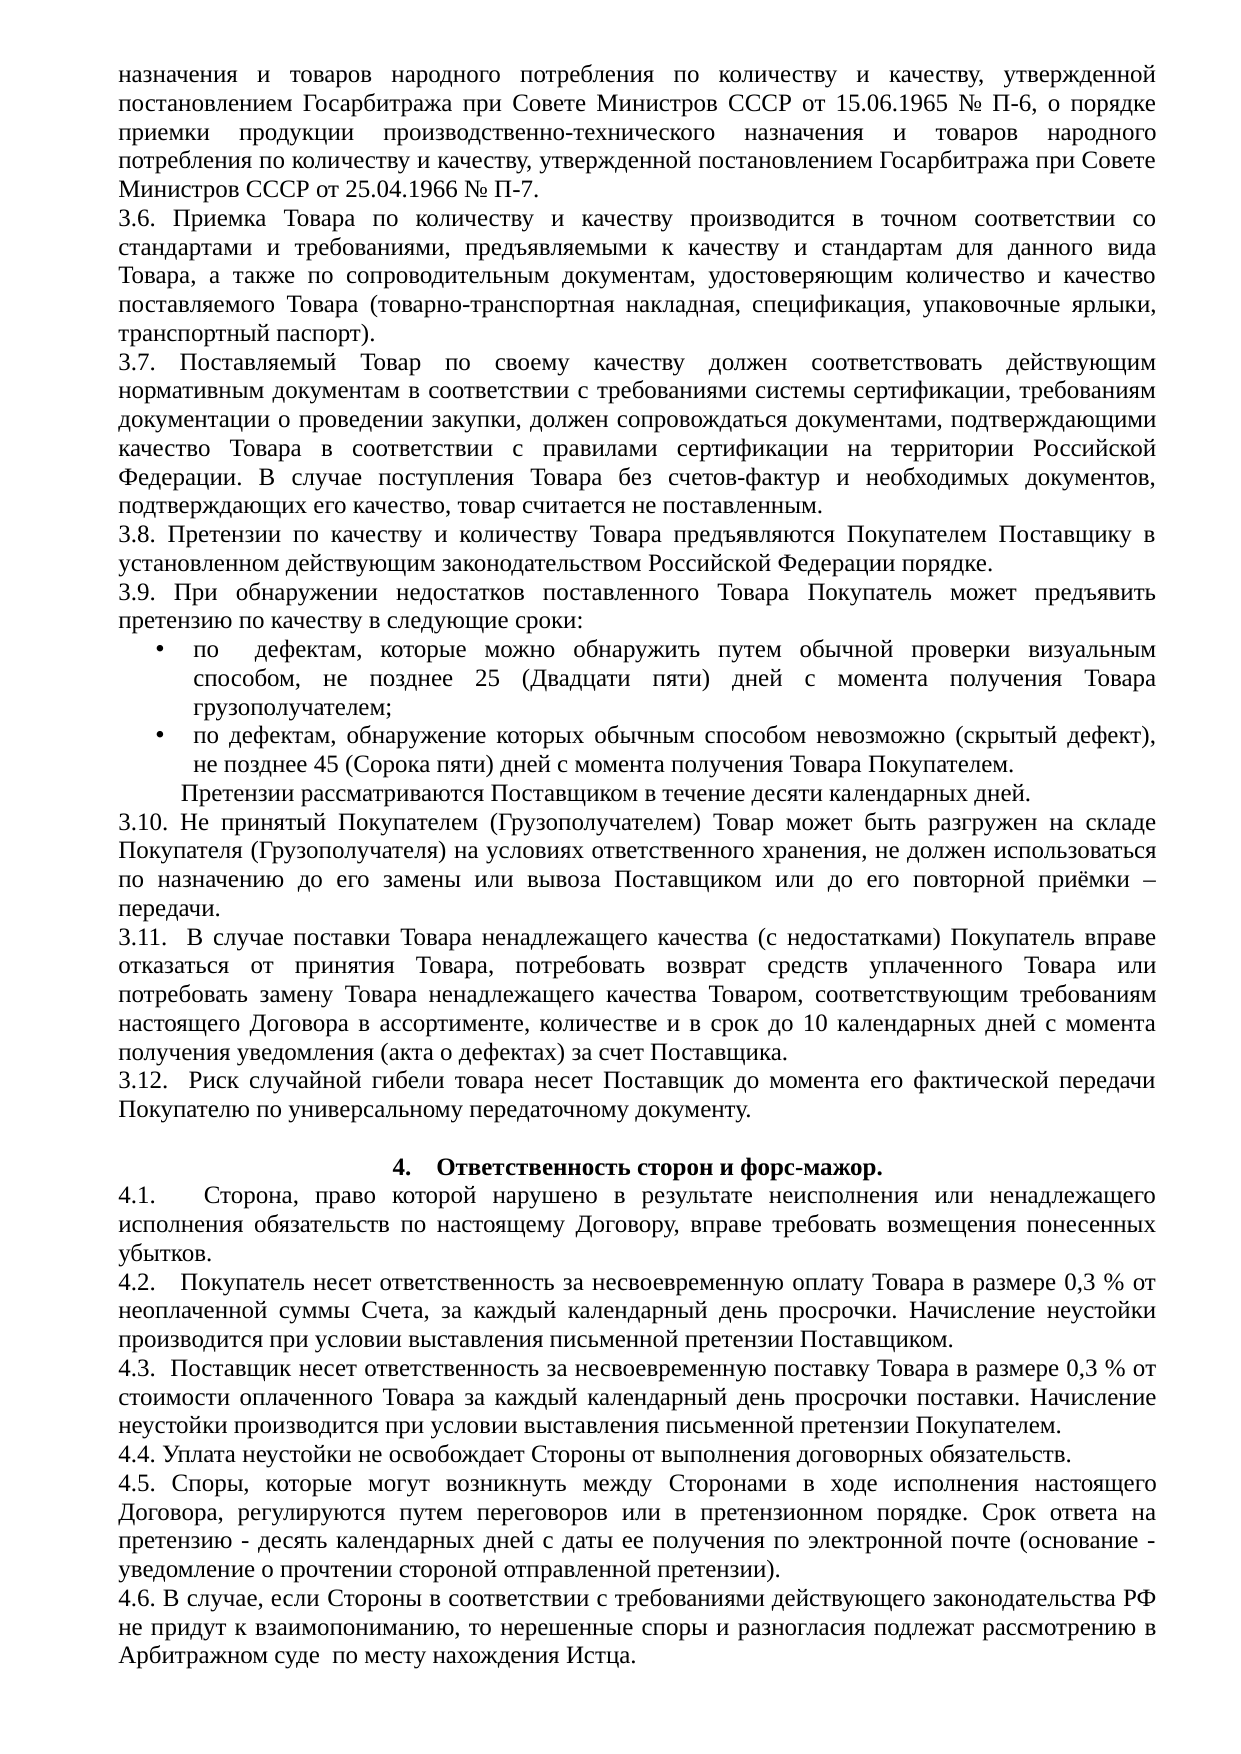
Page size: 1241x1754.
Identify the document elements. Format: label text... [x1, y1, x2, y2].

text 3.6. Приемка Товара по количеству и качеству производится в точном соответствии со стандартами и требованиями, предъявляемыми к качеству и стандартам для данного вида Товара, а также по сопроводительным документам, удостоверяющим количество и качество поставляемого Товара (товарно-транспортная накладная, спецификация, упаковочные ярлыки, транспортный паспорт). [118, 203, 1157, 347]
text 4.2. Покупатель несет ответственность за несвоевременную оплату Товара в размере 0,3 % от неоплаченной суммы Счета, за каждый календарный день просрочки. Начисление неустойки производится при условии выставления письменной претензии Поставщиком. [118, 1267, 1157, 1353]
text назначения и товаров народного потребления по количеству и качеству, утвержденной постановлением Госарбитража при Совете Министров СССР от 15.06.1965 № П-6, о порядке приемки продукции производственно-технического назначения и товаров народного потребления по количеству и качеству, утвержденной постановлением Госарбитража при Совете Министров СССР от 25.04.1966 № П-7. [118, 59, 1157, 203]
list по дефектам, обнаружение которых обычным способом невозможно (скрытый дефект), не позднее 45 (Сорока пяти) дней с момента получения Товара Покупателем. [156, 720, 1157, 778]
text 3.8. Претензии по качеству и количеству Товара предъявляются Покупателем Поставщику в установленном действующим законодательством Российской Федерации порядке. [118, 519, 1157, 577]
text Претензии рассматриваются Поставщиком в течение десяти календарных дней. [118, 778, 1157, 807]
text 3.11. В случае поставки Товара ненадлежащего качества (с недостатками) Покупатель вправе отказаться от принятия Товара, потребовать возврат средств уплаченного Товара или потребовать замену Товара ненадлежащего качества Товаром, соответствующим требованиям настоящего Договора в ассортименте, количестве и в срок до 10 календарных дней с момента получения уведомления (акта о дефектах) за счет Поставщика. [118, 922, 1157, 1065]
text 4.5. Споры, которые могут возникнуть между сторонами в ходе исполнения настоящего Договора, регулируются путем переговоров или в претензионном порядке. Срок ответа на претензию - десять календарных дней с даты ее получения по электронной почте (основание -уведомление о прочтении стороной отправленной претензии). [118, 1468, 1157, 1583]
text 3.7. Поставляемый Товар по своему качеству должен соответствовать действующим нормативным документам в соответствии с требованиями системы сертификации, требованиям документации о проведении закупки, должен сопровождаться документами, подтверждающими качество Товара в соответствии с правилами сертификации на территории Российской Федерации. В случае поступления Товара без счетов-фактур и необходимых документов, подтверждающих его качество, товар считается не поставленным. [118, 347, 1157, 519]
text 3.12. Риск случайной гибели товара несет Поставщик до момента его фактической передачи Покупателю по универсальному передаточному документу. [118, 1065, 1157, 1123]
text 4.1. Сторона, право которой нарушено в результате неисполнения или ненадлежащего исполнения обязательств по настоящему Договору, вправе требовать возмещения понесенных убытков. [118, 1180, 1157, 1267]
text 4.6. В случае, если стороны в соответствии с требованиями действующего законодательства РФ не придут к взаимопониманию, то нерешенные споры и разногласия подлежат рассмотрению в Арбитражном суде по месту нахождения Истца. [118, 1583, 1157, 1669]
list по дефектам, которые можно обнаружить путем обычной проверки визуальным способом, не позднее 25 (Двадцати пяти) дней с момента получения Товара грузополучателем; [156, 634, 1157, 720]
text 4.4. Уплата неустойки не освобождает Стороны от выполнения договорных обязательств. [118, 1439, 1157, 1468]
text 4.3. Поставщик несет ответственность за несвоевременную поставку Товара в размере 0,3 % от стоимости оплаченного Товара за каждый календарный день просрочки поставки. Начисление неустойки производится при условии выставления письменной претензии Покупателем. [118, 1353, 1157, 1439]
text 4. Ответственность сторон и форс-мажор. [118, 1152, 1157, 1180]
text 3.10. Не принятый Покупателем (Грузополучателем) Товар может быть разгружен на складе Покупателя (Грузополучателя) на условиях ответственного хранения, не должен использоваться по назначению до его замены или вывоза Поставщиком или до его повторной приёмки – передачи. [118, 807, 1157, 922]
text 3.9. При обнаружении недостатков поставленного Товара Покупатель может предъявить претензию по качеству в следующие сроки: [118, 577, 1157, 634]
